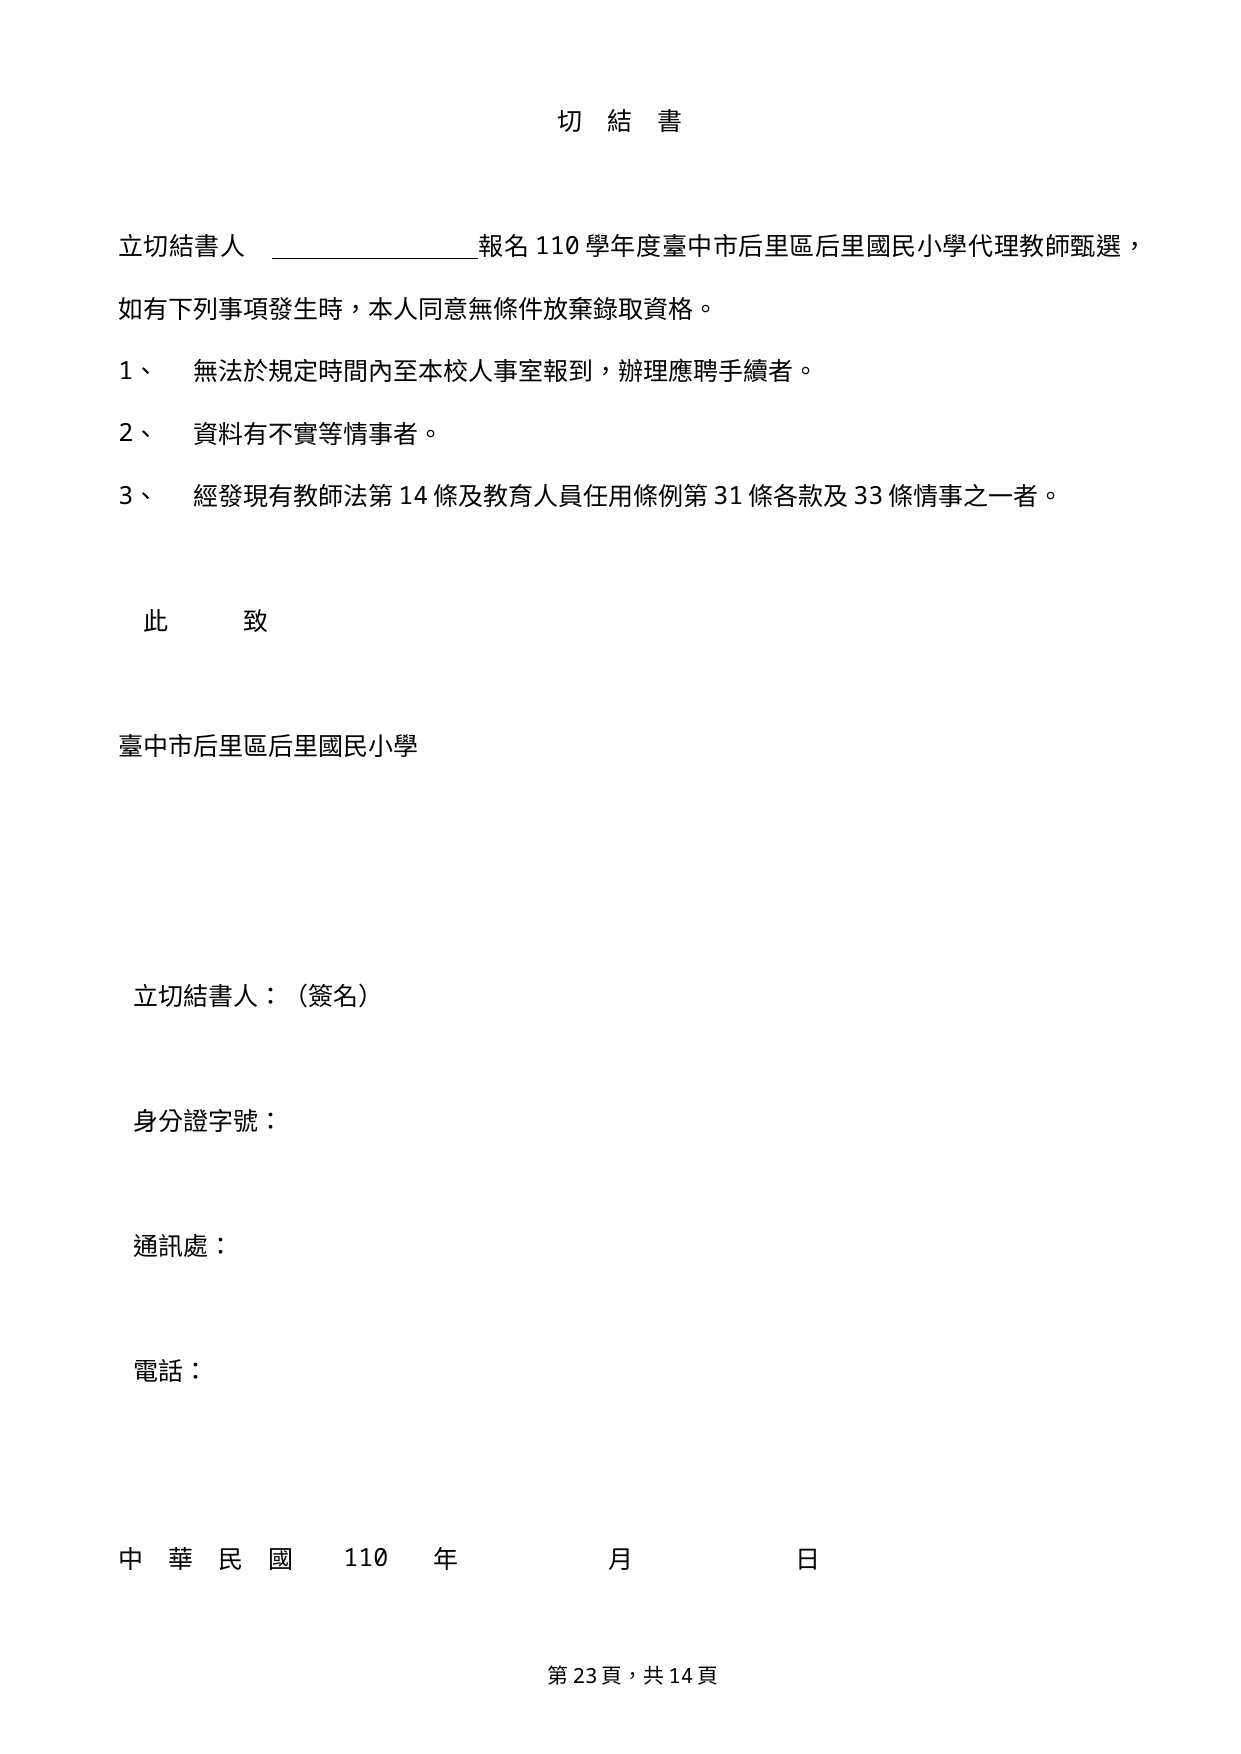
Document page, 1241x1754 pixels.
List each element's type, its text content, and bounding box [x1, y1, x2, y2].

text 通訊處： [118, 1203, 1122, 1266]
text 立切結書人 報名110學年度臺中市后里區后里國民小學代理教師甄選，如有下列事項發生時，本人同意無條件放棄錄取資格。 [118, 203, 1122, 328]
text 電話： [118, 1328, 1122, 1391]
list 經發現有教師法第14條及教育人員任用條例第31條各款及33條情事之一者。 [118, 453, 1122, 516]
list 無法於規定時間內至本校人事室報到，辦理應聘手續者。 [118, 328, 1122, 391]
list 資料有不實等情事者。 [118, 391, 1122, 453]
text 臺中市后里區后里國民小學 [118, 703, 1122, 766]
text 中 華 民 國 110 年 月 日 [118, 1516, 1122, 1578]
text 身分證字號： [118, 1078, 1122, 1141]
text 切 結 書 [118, 78, 1122, 141]
text 立切結書人：（簽名） [118, 953, 1122, 1016]
text 此 致 [118, 578, 1122, 641]
